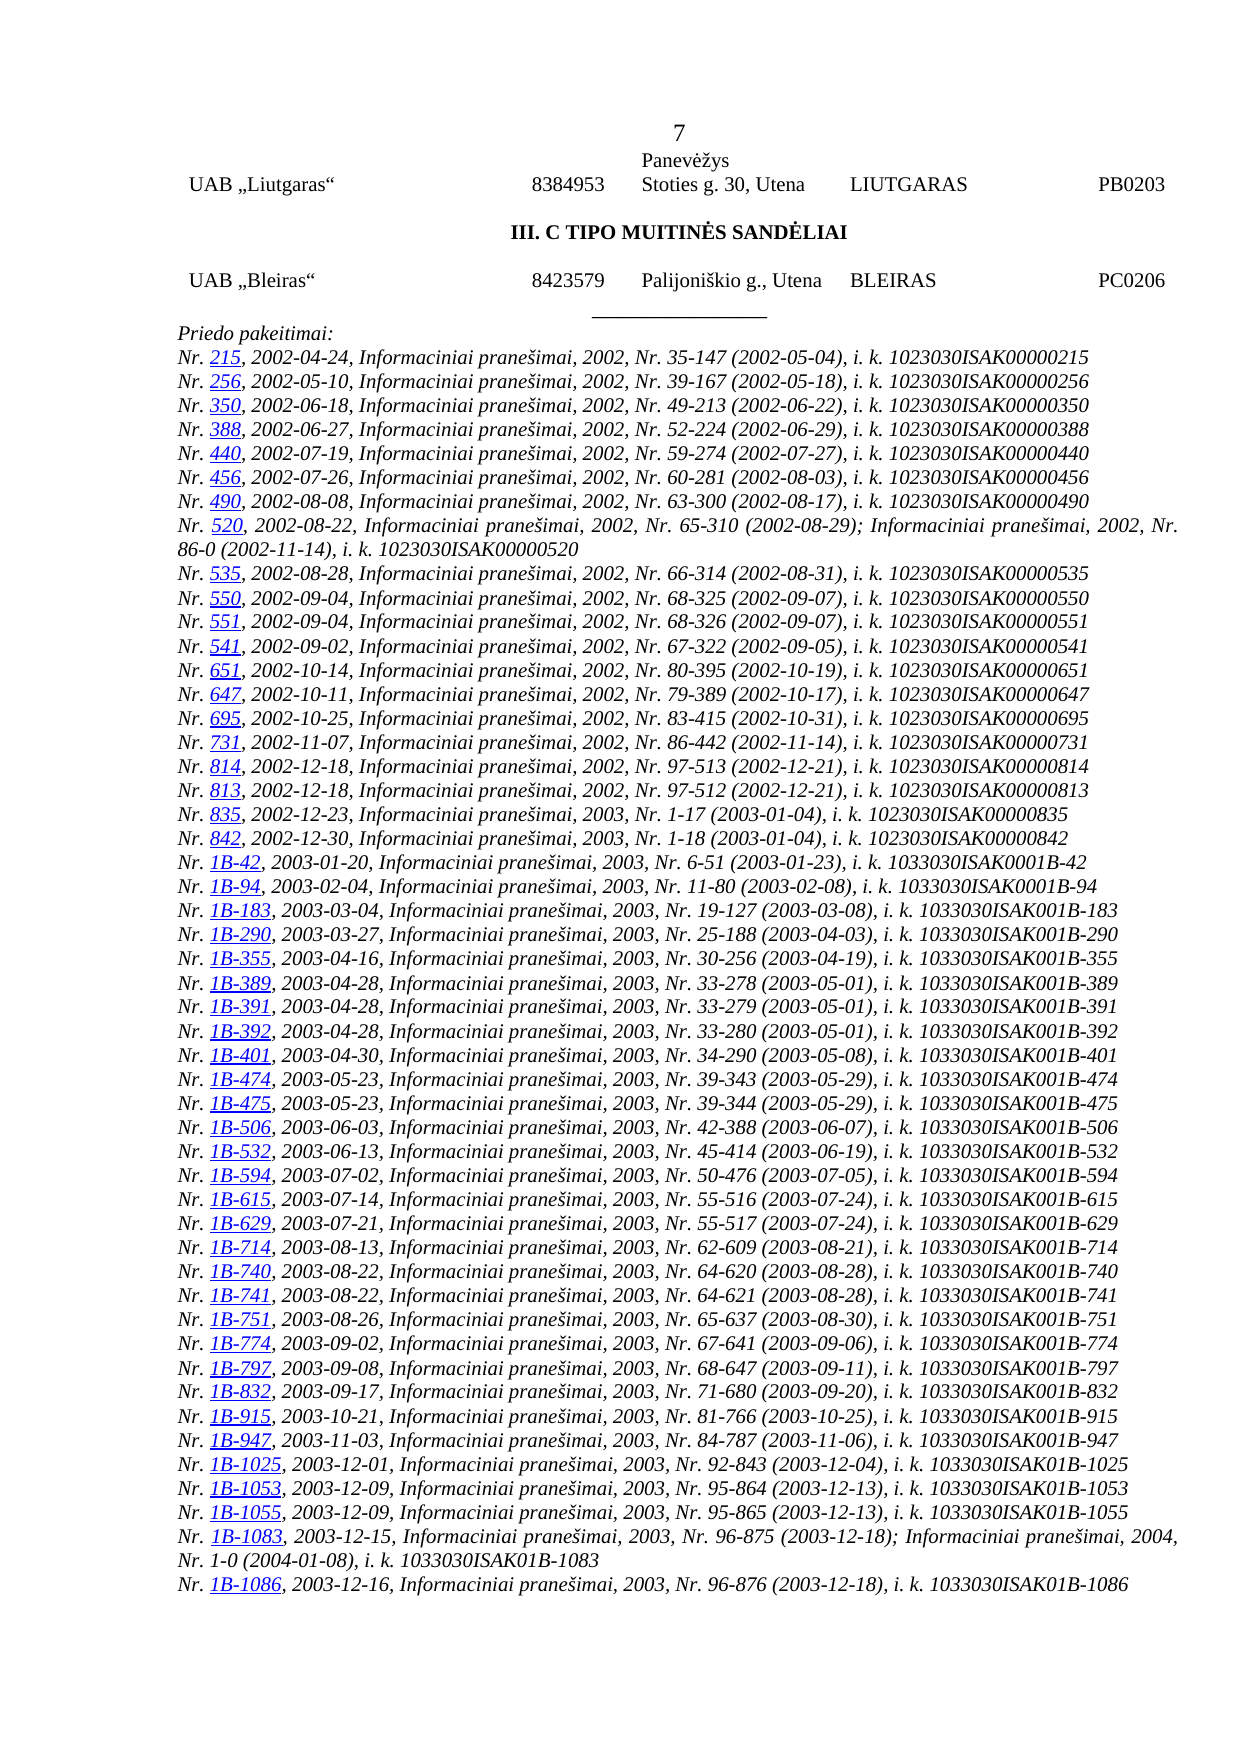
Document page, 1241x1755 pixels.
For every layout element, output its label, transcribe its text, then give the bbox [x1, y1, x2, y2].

text Nr. 731, 2002-11-07, Informaciniai pranešimai, 2002, Nr. 86-442 (2002-11-14), i. k. 1023030ISAK00000731 [177, 730, 1181, 754]
text Nr. 1B-1053, 2003-12-09, Informaciniai pranešimai, 2003, Nr. 95-864 (2003-12-13), i. k. 1033030ISAK01B-1053 [177, 1476, 1181, 1500]
text Nr. 1B-1025, 2003-12-01, Informaciniai pranešimai, 2003, Nr. 92-843 (2003-12-04), i. k. 1033030ISAK01B-1025 [177, 1452, 1181, 1476]
table_cell UAB „Liutgaras“ [177, 172, 520, 196]
text Nr. 551, 2002-09-04, Informaciniai pranešimai, 2002, Nr. 68-326 (2002-09-07), i. k. 1023030ISAK00000551 [177, 609, 1181, 633]
text Nr. 256, 2002-05-10, Informaciniai pranešimai, 2002, Nr. 39-167 (2002-05-18), i. k. 1023030ISAK00000256 [177, 369, 1181, 393]
text Nr. 1B-741, 2003-08-22, Informaciniai pranešimai, 2003, Nr. 64-621 (2003-08-28), i. k. 1033030ISAK001B-741 [177, 1283, 1181, 1307]
text ______________ [177, 292, 1181, 321]
text Nr. 535, 2002-08-28, Informaciniai pranešimai, 2002, Nr. 66-314 (2002-08-31), i. k. 1023030ISAK00000535 [177, 561, 1181, 585]
table_cell [839, 148, 1087, 172]
table_cell LIUTGARAS [839, 172, 1087, 196]
text Nr. 1B-391, 2003-04-28, Informaciniai pranešimai, 2003, Nr. 33-279 (2003-05-01), i. k. 1033030ISAK001B-391 [177, 994, 1181, 1018]
table_cell BLEIRAS [839, 268, 1087, 292]
table_cell [177, 196, 520, 220]
text Nr. 1B-615, 2003-07-14, Informaciniai pranešimai, 2003, Nr. 55-516 (2003-07-24), i. k. 1033030ISAK001B-615 [177, 1187, 1181, 1211]
text Nr. 1B-42, 2003-01-20, Informaciniai pranešimai, 2003, Nr. 6-51 (2003-01-23), i. k. 1033030ISAK0001B-42 [177, 850, 1181, 874]
table_cell [1087, 196, 1181, 220]
text Nr. 350, 2002-06-18, Informaciniai pranešimai, 2002, Nr. 49-213 (2002-06-22), i. k. 1023030ISAK00000350 [177, 393, 1181, 417]
table_cell [1087, 244, 1181, 268]
text Nr. 440, 2002-07-19, Informaciniai pranešimai, 2002, Nr. 59-274 (2002-07-27), i. k. 1023030ISAK00000440 [177, 441, 1181, 465]
table_cell [839, 196, 1087, 220]
table_cell 8384953 [520, 172, 630, 196]
text Nr. 520, 2002-08-22, Informaciniai pranešimai, 2002, Nr. 65-310 (2002-08-29); Informaciniai pranešimai, 2002, Nr. 86-0 (2002-11-14), i. k. 1023030ISAK00000520 [177, 513, 1181, 561]
table_cell [520, 196, 630, 220]
text Nr. 1B-629, 2003-07-21, Informaciniai pranešimai, 2003, Nr. 55-517 (2003-07-24), i. k. 1033030ISAK001B-629 [177, 1211, 1181, 1235]
text Nr. 813, 2002-12-18, Informaciniai pranešimai, 2002, Nr. 97-512 (2002-12-21), i. k. 1023030ISAK00000813 [177, 778, 1181, 802]
text Nr. 1B-94, 2003-02-04, Informaciniai pranešimai, 2003, Nr. 11-80 (2003-02-08), i. k. 1033030ISAK0001B-94 [177, 874, 1181, 898]
table_cell Stoties g. 30, Utena [630, 172, 838, 196]
table_cell [630, 196, 838, 220]
text Nr. 1B-389, 2003-04-28, Informaciniai pranešimai, 2003, Nr. 33-278 (2003-05-01), i. k. 1033030ISAK001B-389 [177, 970, 1181, 994]
text Nr. 1B-506, 2003-06-03, Informaciniai pranešimai, 2003, Nr. 42-388 (2003-06-07), i. k. 1033030ISAK001B-506 [177, 1115, 1181, 1139]
table_cell UAB „Bleiras“ [177, 268, 520, 292]
text Nr. 1B-532, 2003-06-13, Informaciniai pranešimai, 2003, Nr. 45-414 (2003-06-19), i. k. 1033030ISAK001B-532 [177, 1139, 1181, 1163]
table_cell 8423579 [520, 268, 630, 292]
text Nr. 1B-947, 2003-11-03, Informaciniai pranešimai, 2003, Nr. 84-787 (2003-11-06), i. k. 1033030ISAK001B-947 [177, 1428, 1181, 1452]
table_cell PC0206 [1087, 268, 1181, 292]
table_cell [177, 148, 520, 172]
table_cell PB0203 [1087, 172, 1181, 196]
text Nr. 1B-774, 2003-09-02, Informaciniai pranešimai, 2003, Nr. 67-641 (2003-09-06), i. k. 1033030ISAK001B-774 [177, 1331, 1181, 1355]
text Nr. 215, 2002-04-24, Informaciniai pranešimai, 2002, Nr. 35-147 (2002-05-04), i. k. 1023030ISAK00000215 [177, 345, 1181, 369]
table_cell Palijoniškio g., Utena [630, 268, 838, 292]
text Nr. 490, 2002-08-08, Informaciniai pranešimai, 2002, Nr. 63-300 (2002-08-17), i. k. 1023030ISAK00000490 [177, 489, 1181, 513]
text Nr. 835, 2002-12-23, Informaciniai pranešimai, 2003, Nr. 1-17 (2003-01-04), i. k. 1023030ISAK00000835 [177, 802, 1181, 826]
table_cell [839, 244, 1087, 268]
text Nr. 1B-797, 2003-09-08, Informaciniai pranešimai, 2003, Nr. 68-647 (2003-09-11), i. k. 1033030ISAK001B-797 [177, 1355, 1181, 1379]
table_cell [177, 244, 520, 268]
text Nr. 1B-392, 2003-04-28, Informaciniai pranešimai, 2003, Nr. 33-280 (2003-05-01), i. k. 1033030ISAK001B-392 [177, 1018, 1181, 1043]
text Nr. 1B-915, 2003-10-21, Informaciniai pranešimai, 2003, Nr. 81-766 (2003-10-25), i. k. 1033030ISAK001B-915 [177, 1403, 1181, 1428]
text Nr. 1B-751, 2003-08-26, Informaciniai pranešimai, 2003, Nr. 65-637 (2003-08-30), i. k. 1033030ISAK001B-751 [177, 1307, 1181, 1331]
text Nr. 651, 2002-10-14, Informaciniai pranešimai, 2002, Nr. 80-395 (2002-10-19), i. k. 1023030ISAK00000651 [177, 658, 1181, 682]
text Nr. 1B-290, 2003-03-27, Informaciniai pranešimai, 2003, Nr. 25-188 (2003-04-03), i. k. 1033030ISAK001B-290 [177, 922, 1181, 946]
text Nr. 388, 2002-06-27, Informaciniai pranešimai, 2002, Nr. 52-224 (2002-06-29), i. k. 1023030ISAK00000388 [177, 417, 1181, 441]
text Nr. 1B-1083, 2003-12-15, Informaciniai pranešimai, 2003, Nr. 96-875 (2003-12-18); Informaciniai pranešimai, 2004, Nr. 1-0 (2004-01-08), i. k. 1033030ISAK01B-1083 [177, 1524, 1181, 1572]
text Nr. 647, 2002-10-11, Informaciniai pranešimai, 2002, Nr. 79-389 (2002-10-17), i. k. 1023030ISAK00000647 [177, 682, 1181, 706]
table_cell III. C TIPO MUITINĖS SANDĖLIAI [177, 220, 1181, 244]
text Nr. 1B-474, 2003-05-23, Informaciniai pranešimai, 2003, Nr. 39-343 (2003-05-29), i. k. 1033030ISAK001B-474 [177, 1067, 1181, 1091]
table_cell Panevėžys [630, 148, 838, 172]
text Nr. 695, 2002-10-25, Informaciniai pranešimai, 2002, Nr. 83-415 (2002-10-31), i. k. 1023030ISAK00000695 [177, 706, 1181, 730]
table_cell [520, 244, 630, 268]
text Nr. 1B-1055, 2003-12-09, Informaciniai pranešimai, 2003, Nr. 95-865 (2003-12-13), i. k. 1033030ISAK01B-1055 [177, 1500, 1181, 1524]
text Nr. 1B-401, 2003-04-30, Informaciniai pranešimai, 2003, Nr. 34-290 (2003-05-08), i. k. 1033030ISAK001B-401 [177, 1043, 1181, 1067]
table_cell [1087, 148, 1181, 172]
text Priedo pakeitimai: [177, 321, 1181, 345]
table_cell [520, 148, 630, 172]
text Nr. 1B-475, 2003-05-23, Informaciniai pranešimai, 2003, Nr. 39-344 (2003-05-29), i. k. 1033030ISAK001B-475 [177, 1091, 1181, 1115]
text Nr. 1B-1086, 2003-12-16, Informaciniai pranešimai, 2003, Nr. 96-876 (2003-12-18), i. k. 1033030ISAK01B-1086 [177, 1572, 1181, 1596]
text Nr. 814, 2002-12-18, Informaciniai pranešimai, 2002, Nr. 97-513 (2002-12-21), i. k. 1023030ISAK00000814 [177, 754, 1181, 778]
table_cell [630, 244, 838, 268]
text Nr. 550, 2002-09-04, Informaciniai pranešimai, 2002, Nr. 68-325 (2002-09-07), i. k. 1023030ISAK00000550 [177, 585, 1181, 609]
text Nr. 541, 2002-09-02, Informaciniai pranešimai, 2002, Nr. 67-322 (2002-09-05), i. k. 1023030ISAK00000541 [177, 633, 1181, 658]
text Nr. 456, 2002-07-26, Informaciniai pranešimai, 2002, Nr. 60-281 (2002-08-03), i. k. 1023030ISAK00000456 [177, 465, 1181, 489]
text Nr. 1B-183, 2003-03-04, Informaciniai pranešimai, 2003, Nr. 19-127 (2003-03-08), i. k. 1033030ISAK001B-183 [177, 898, 1181, 922]
text Nr. 1B-355, 2003-04-16, Informaciniai pranešimai, 2003, Nr. 30-256 (2003-04-19), i. k. 1033030ISAK001B-355 [177, 946, 1181, 970]
text Nr. 1B-740, 2003-08-22, Informaciniai pranešimai, 2003, Nr. 64-620 (2003-08-28), i. k. 1033030ISAK001B-740 [177, 1259, 1181, 1283]
text Nr. 1B-832, 2003-09-17, Informaciniai pranešimai, 2003, Nr. 71-680 (2003-09-20), i. k. 1033030ISAK001B-832 [177, 1379, 1181, 1403]
text Nr. 842, 2002-12-30, Informaciniai pranešimai, 2003, Nr. 1-18 (2003-01-04), i. k. 1023030ISAK00000842 [177, 826, 1181, 850]
text Nr. 1B-594, 2003-07-02, Informaciniai pranešimai, 2003, Nr. 50-476 (2003-07-05), i. k. 1033030ISAK001B-594 [177, 1163, 1181, 1187]
text Nr. 1B-714, 2003-08-13, Informaciniai pranešimai, 2003, Nr. 62-609 (2003-08-21), i. k. 1033030ISAK001B-714 [177, 1235, 1181, 1259]
